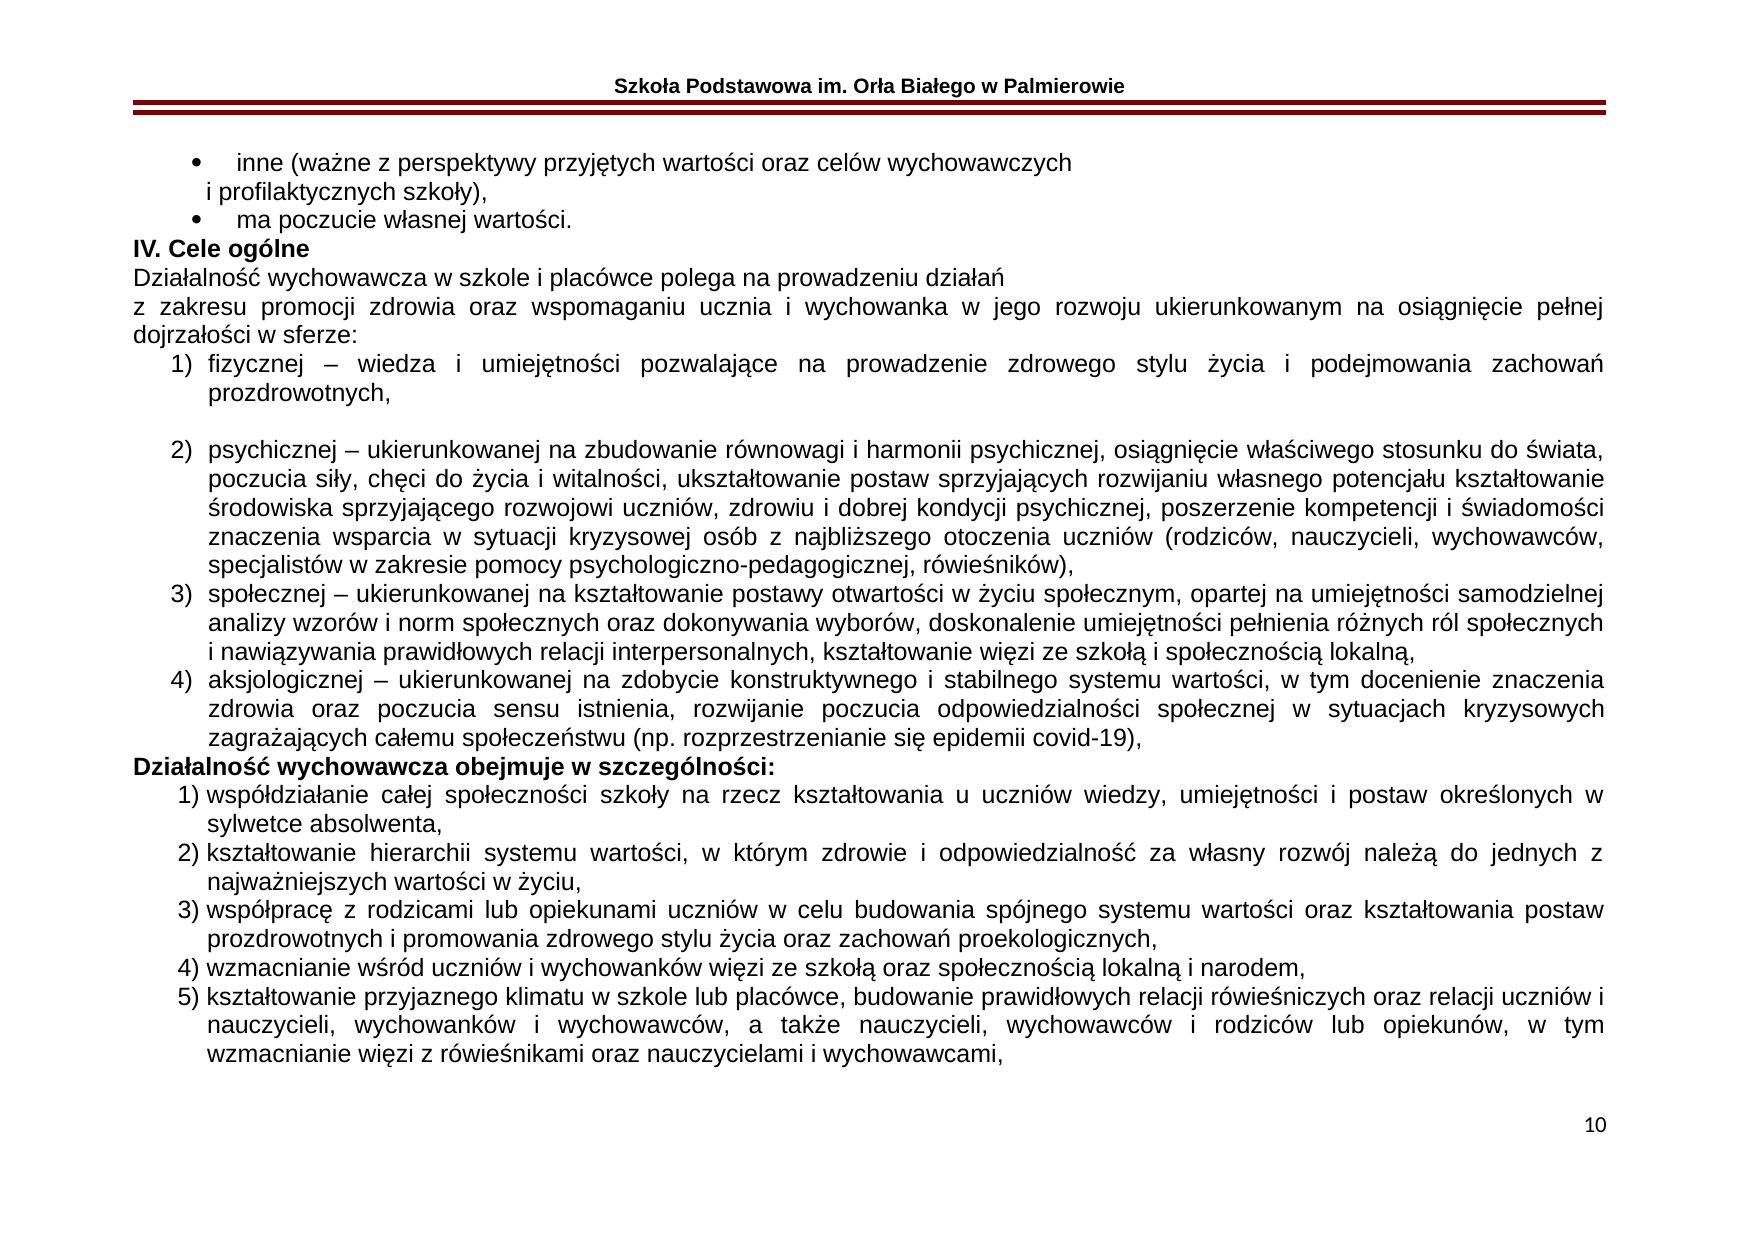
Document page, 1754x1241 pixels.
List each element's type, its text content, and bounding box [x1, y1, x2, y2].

list współdziałanie całej społeczności szkoły na rzecz kształtowania u uczniów wiedzy, umiejętności i postaw określonych w sylwetce absolwenta, [177, 780, 1606, 838]
list ma poczucie własnej wartości. [192, 205, 1606, 234]
subtitle IV. Cele ogólne [133, 234, 1606, 263]
text Działalność wychowawcza w szkole i placówce polega na prowadzeniu działań [133, 263, 1606, 292]
list inne (ważne z perspektywy przyjętych wartości oraz celów wychowawczych [192, 148, 1606, 176]
list aksjologicznej – ukierunkowanej na zdobycie konstruktywnego i stabilnego systemu wartości, w tym docenienie znaczenia zdrowia oraz poczucia sensu istnienia, rozwijanie poczucia odpowiedzialności społecznej w sytuacjach kryzysowych zagrażających całemu społeczeństwu (np. rozprzestrzenianie się epidemii covid-19), [170, 665, 1606, 752]
list wzmacnianie wśród uczniów i wychowanków więzi ze szkołą oraz społecznością lokalną i narodem, [177, 953, 1606, 982]
list kształtowanie hierarchii systemu wartości, w którym zdrowie i odpowiedzialność za własny rozwój należą do jednych z najważniejszych wartości w życiu, [177, 838, 1606, 895]
list psychicznej – ukierunkowanej na zbudowanie równowagi i harmonii psychicznej, osiągnięcie właściwego stosunku do świata, poczucia siły, chęci do życia i witalności, ukształtowanie postaw sprzyjających rozwijaniu własnego potencjału kształtowanie środowiska sprzyjającego rozwojowi uczniów, zdrowiu i dobrej kondycji psychicznej, poszerzenie kompetencji i świadomości znaczenia wsparcia w sytuacji kryzysowej osób z najbliższego otoczenia uczniów (rodziców, nauczycieli, wychowawców, specjalistów w zakresie pomocy psychologiczno-pedagogicznej, rówieśników), [170, 435, 1606, 579]
text z zakresu promocji zdrowia oraz wspomaganiu ucznia i wychowanka w jego rozwoju ukierunkowanym na osiągnięcie pełnej dojrzałości w sferze: [133, 292, 1606, 349]
list współpracę z rodzicami lub opiekunami uczniów w celu budowania spójnego systemu wartości oraz kształtowania postaw prozdrowotnych i promowania zdrowego stylu życia oraz zachowań proekologicznych, [177, 895, 1606, 953]
text Działalność wychowawcza obejmuje w szczególności: [133, 752, 1606, 780]
list kształtowanie przyjaznego klimatu w szkole lub placówce, budowanie prawidłowych relacji rówieśniczych oraz relacji uczniów i nauczycieli, wychowanków i wychowawców, a także nauczycieli, wychowawców i rodziców lub opiekunów, w tym wzmacnianie więzi z rówieśnikami oraz nauczycielami i wychowawcami, [177, 982, 1606, 1068]
list fizycznej – wiedza i umiejętności pozwalające na prowadzenie zdrowego stylu życia i podejmowania zachowań prozdrowotnych, [170, 349, 1606, 407]
list i profilaktycznych szkoły), [192, 176, 1606, 205]
list społecznej – ukierunkowanej na kształtowanie postawy otwartości w życiu społecznym, opartej na umiejętności samodzielnej analizy wzorów i norm społecznych oraz dokonywania wyborów, doskonalenie umiejętności pełnienia różnych ról społecznych i nawiązywania prawidłowych relacji interpersonalnych, kształtowanie więzi ze szkołą i społecznością lokalną, [170, 579, 1606, 665]
